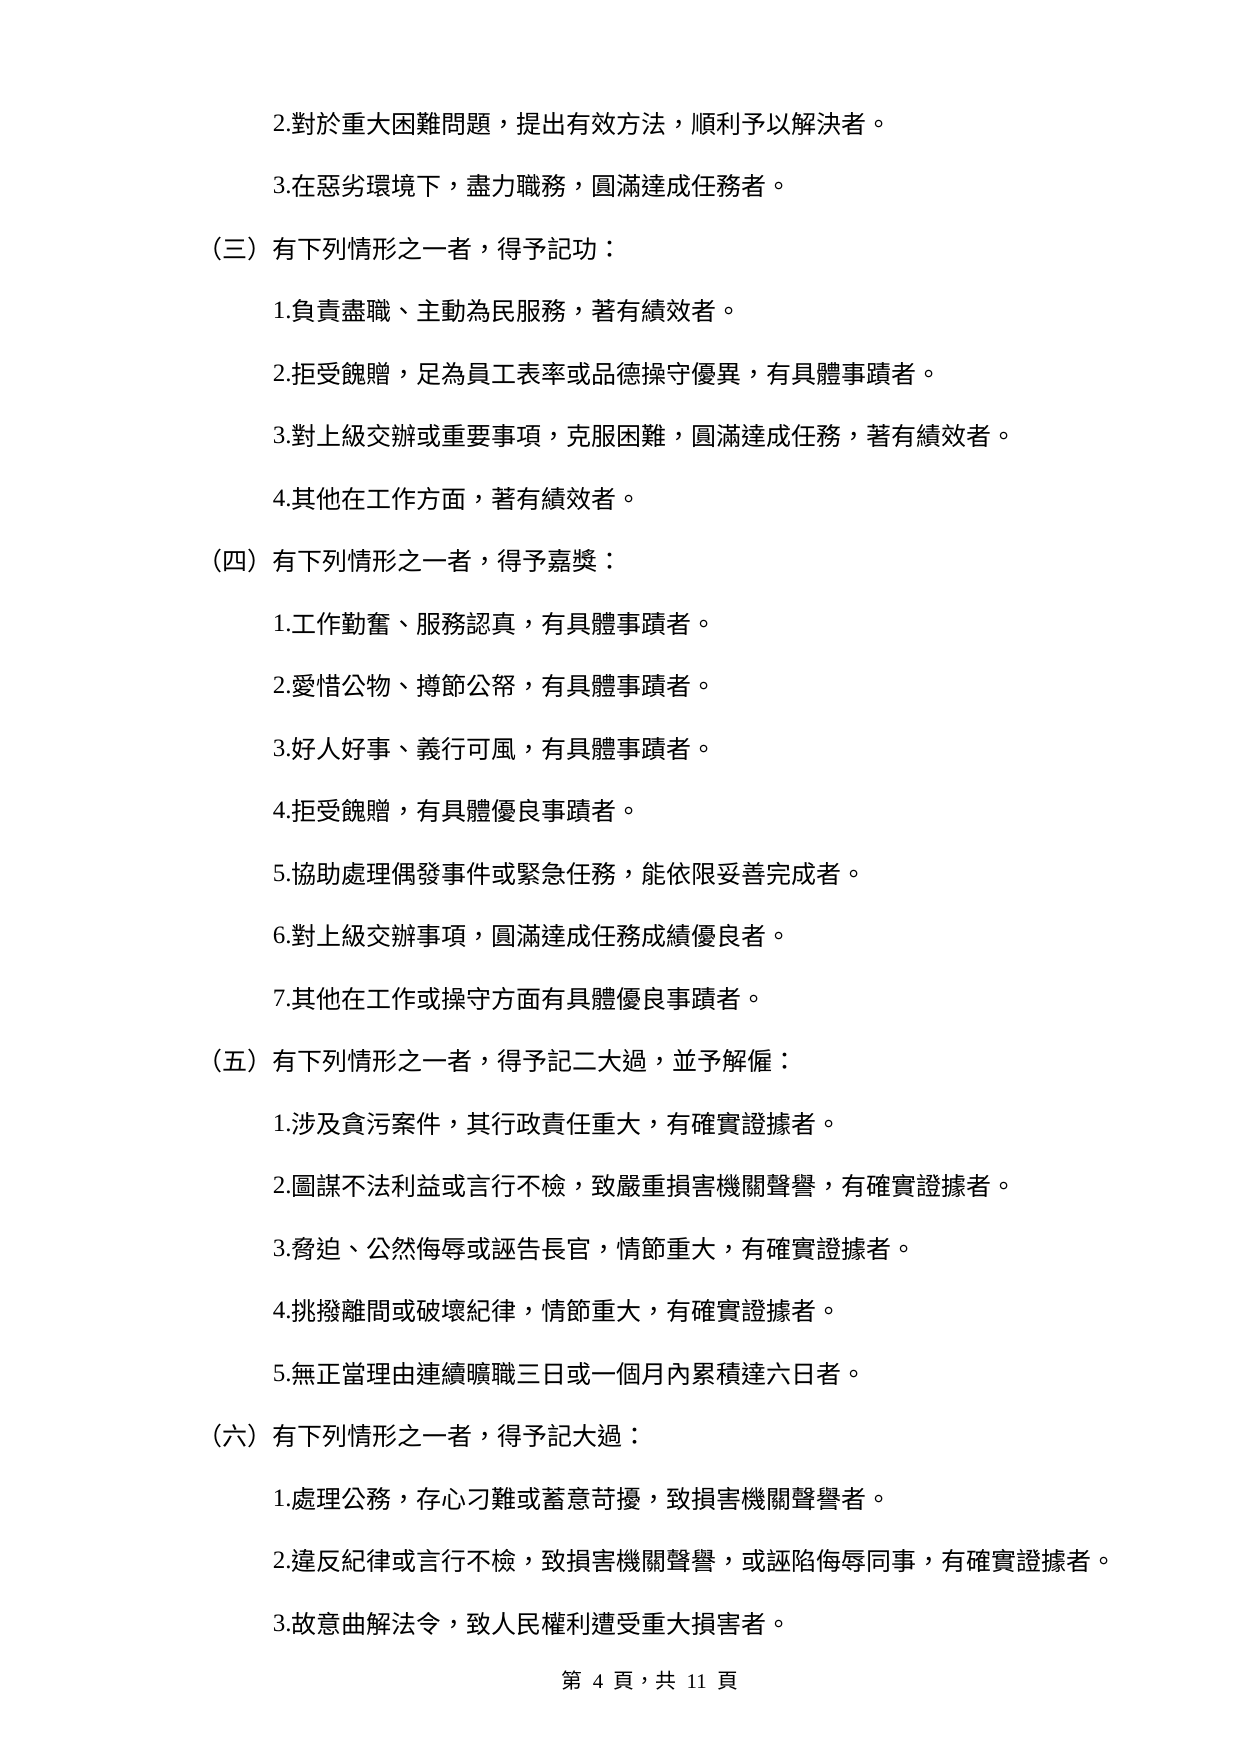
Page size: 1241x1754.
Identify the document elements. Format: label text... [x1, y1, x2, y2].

text 2.圖謀不法利益或言行不檢，致嚴重損害機關聲譽，有確實證據者。 [273, 1143, 1152, 1206]
text 4.拒受餽贈，有具體優良事蹟者。 [273, 768, 1152, 831]
text 1.負責盡職、主動為民服務，著有績效者。 [273, 268, 1152, 331]
text 3.好人好事、義行可風，有具體事蹟者。 [273, 706, 1152, 768]
text 3.對上級交辦或重要事項，克服困難，圓滿達成任務，著有績效者。 [273, 393, 1152, 456]
text 5.無正當理由連續曠職三日或一個月內累積達六日者。 [273, 1331, 1152, 1393]
text 1.處理公務，存心刁難或蓄意苛擾，致損害機關聲譽者。 [273, 1456, 1152, 1518]
text 4.其他在工作方面，著有績效者。 [273, 456, 1152, 518]
text 1.工作勤奮、服務認真，有具體事蹟者。 [273, 581, 1152, 643]
text 1.涉及貪污案件，其行政責任重大，有確實證據者。 [273, 1081, 1152, 1143]
text （四）有下列情形之一者，得予嘉獎： [198, 518, 1152, 581]
text （六）有下列情形之一者，得予記大過： [198, 1393, 1152, 1456]
text 2.對於重大困難問題，提出有效方法，順利予以解決者。 [273, 81, 1152, 143]
text 3.在惡劣環境下，盡力職務，圓滿達成任務者。 [273, 143, 1152, 206]
text 7.其他在工作或操守方面有具體優良事蹟者。 [273, 956, 1152, 1018]
text 6.對上級交辦事項，圓滿達成任務成績優良者。 [273, 893, 1152, 956]
text 3.脅迫、公然侮辱或誣告長官，情節重大，有確實證據者。 [273, 1206, 1152, 1268]
text （三）有下列情形之一者，得予記功： [198, 206, 1152, 268]
text 2.愛惜公物、撙節公帑，有具體事蹟者。 [273, 643, 1152, 706]
text （五）有下列情形之一者，得予記二大過，並予解僱： [198, 1018, 1152, 1081]
text 4.挑撥離間或破壞紀律，情節重大，有確實證據者。 [273, 1268, 1152, 1331]
text 2.拒受餽贈，足為員工表率或品德操守優異，有具體事蹟者。 [273, 331, 1152, 393]
text 5.協助處理偶發事件或緊急任務，能依限妥善完成者。 [273, 831, 1152, 893]
text 3.故意曲解法令，致人民權利遭受重大損害者。 [273, 1581, 1152, 1643]
text 2.違反紀律或言行不檢，致損害機關聲譽，或誣陷侮辱同事，有確實證據者。 [273, 1518, 1152, 1581]
